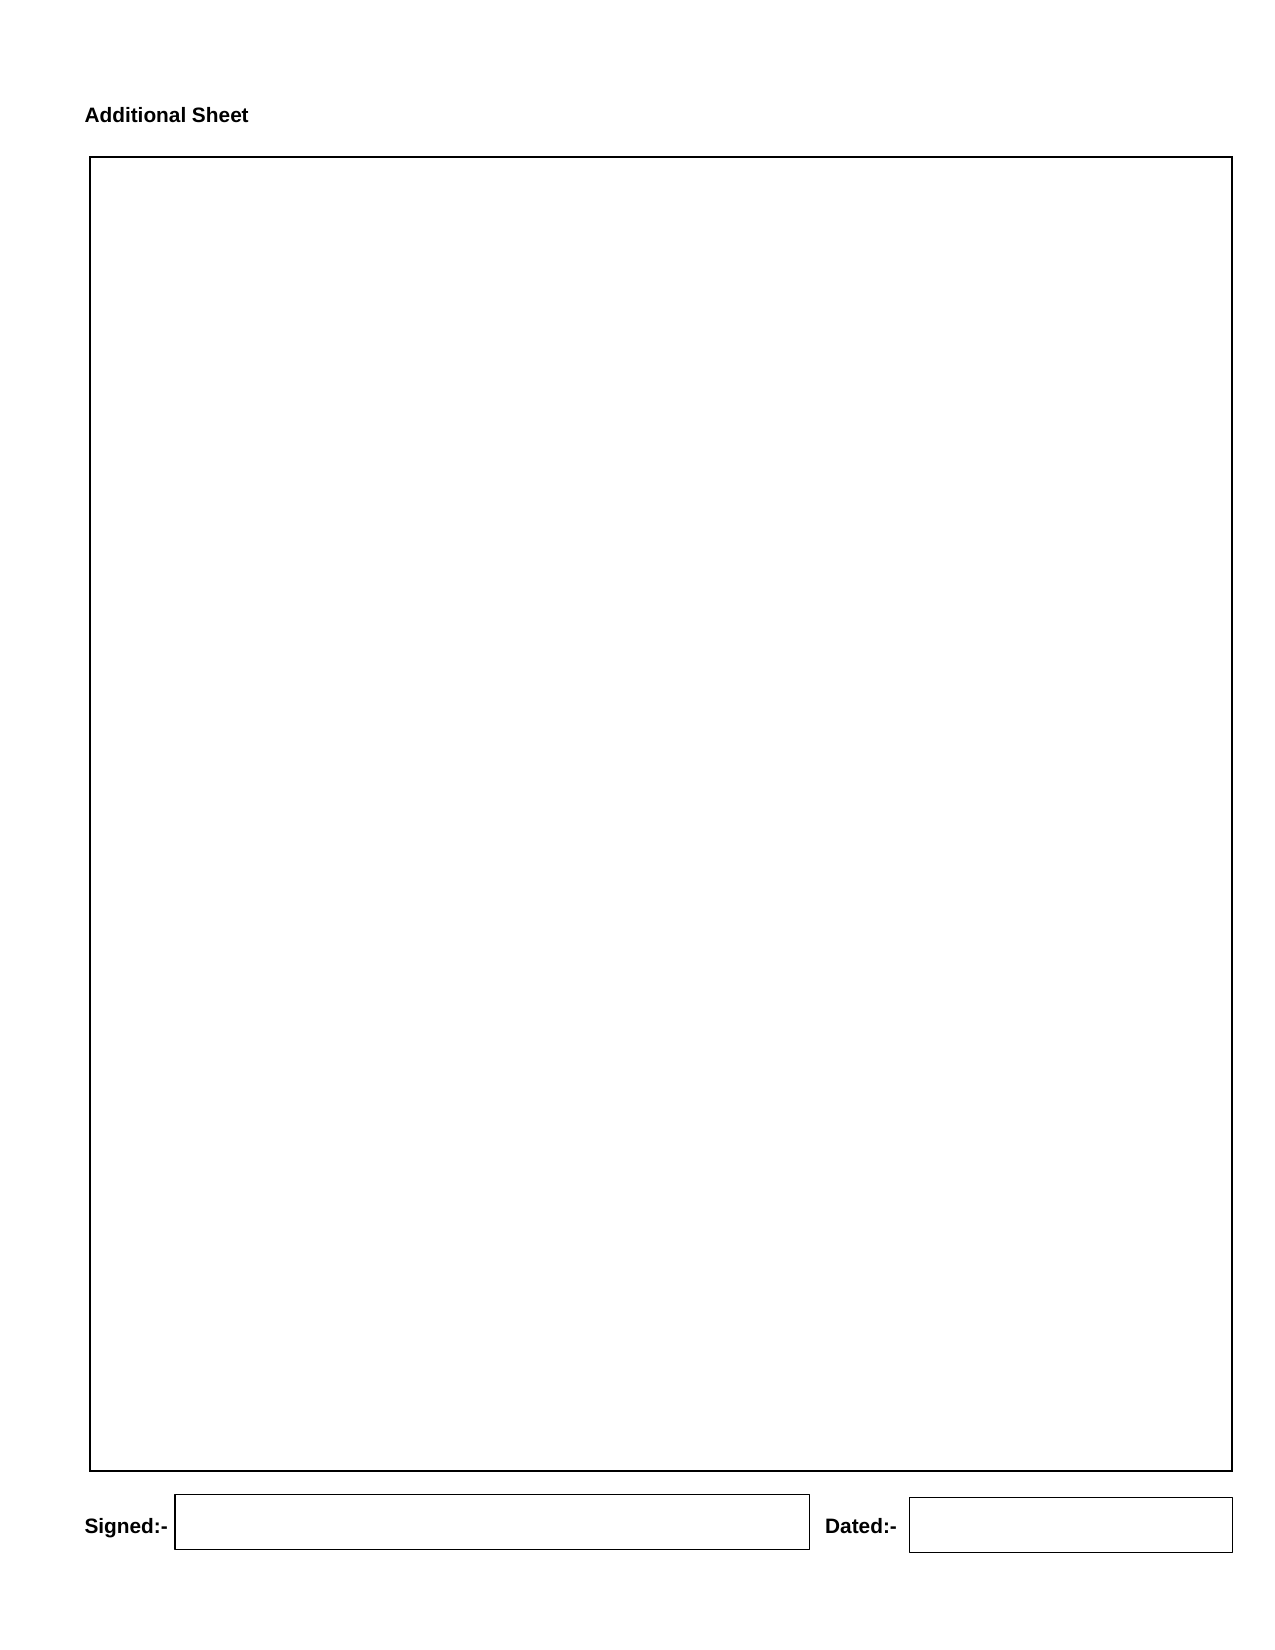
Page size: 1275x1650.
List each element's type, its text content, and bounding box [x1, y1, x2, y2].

text [910, 1514, 1232, 1538]
text Signed:- [84, 1514, 174, 1538]
text [176, 1514, 809, 1538]
text Dated:- [810, 1514, 909, 1538]
text Additional Sheet [84, 102, 1237, 126]
